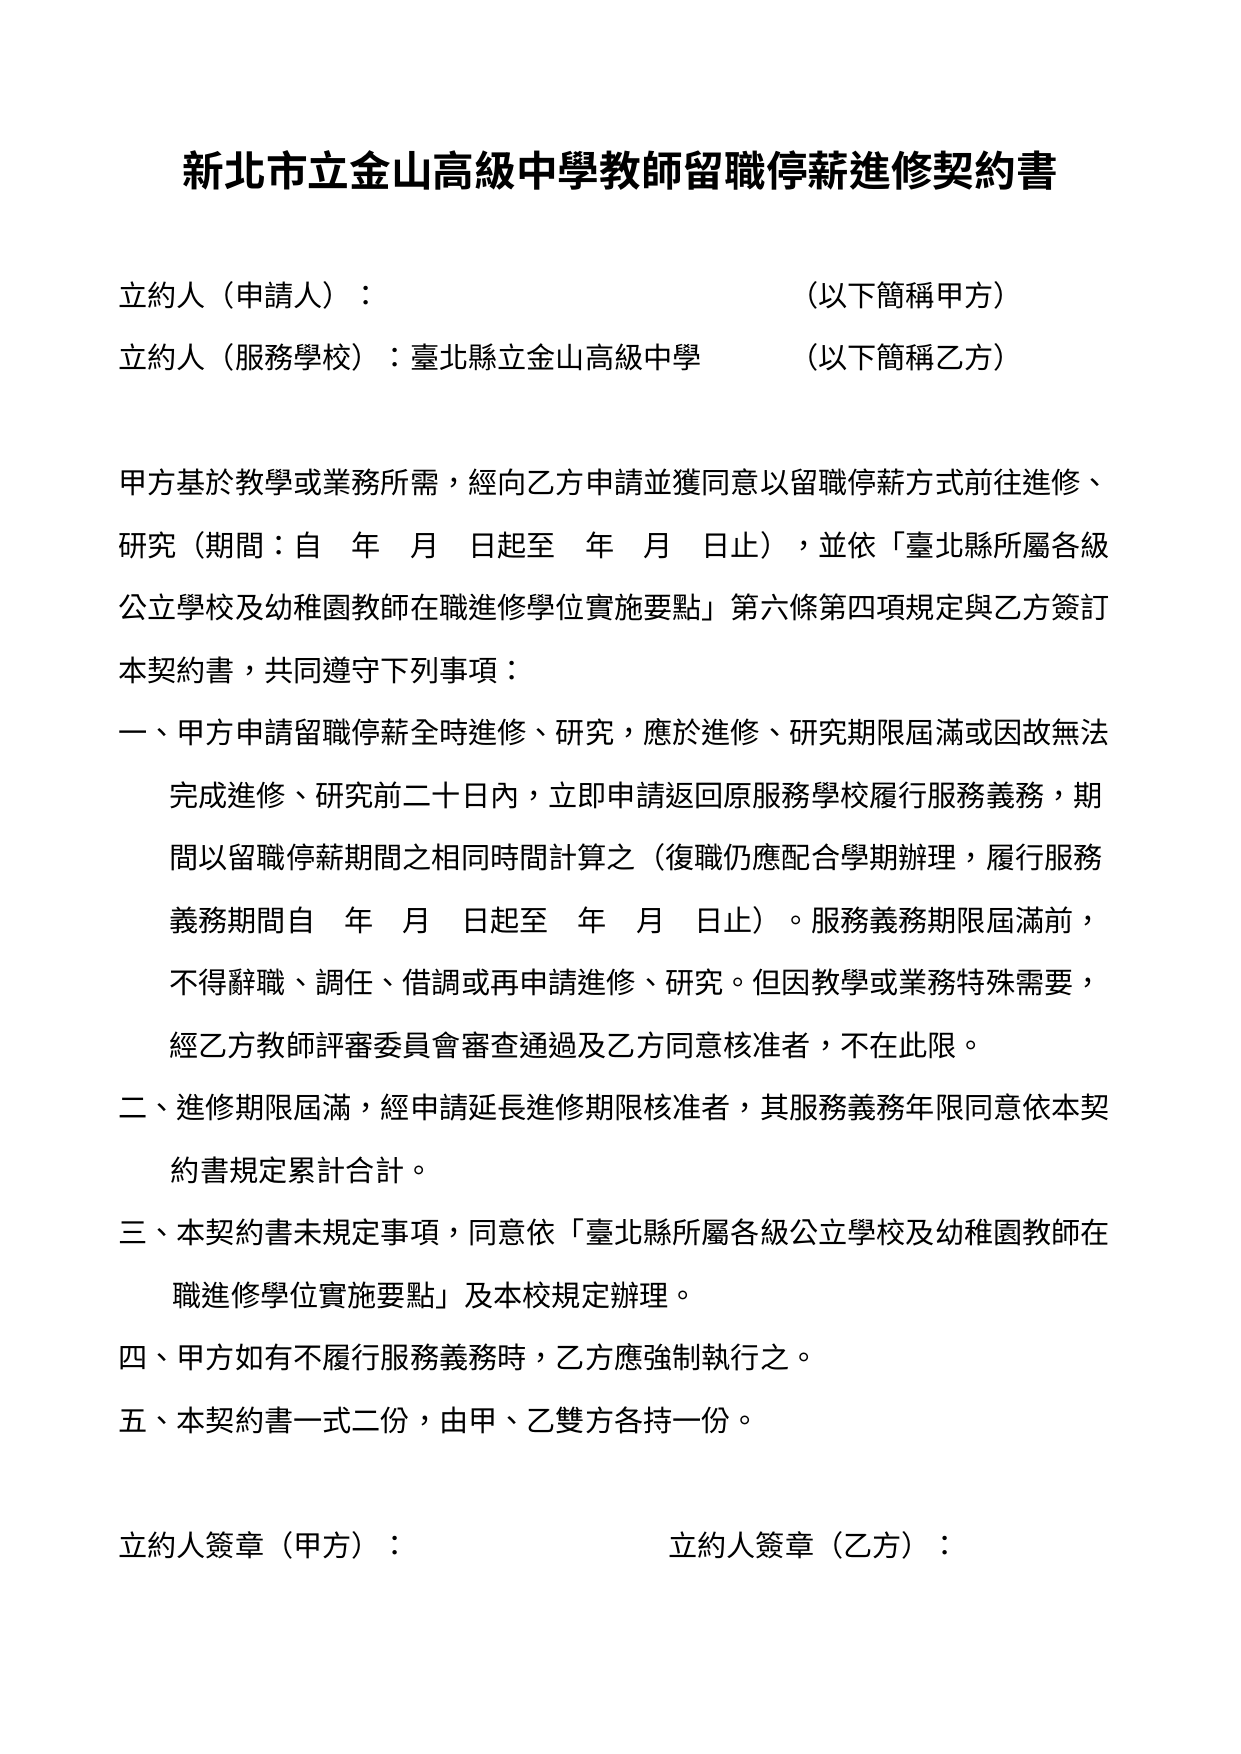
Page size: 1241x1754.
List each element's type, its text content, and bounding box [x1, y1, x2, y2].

text 一、甲方申請留職停薪全時進修、研究，應於進修、研究期限屆滿或因故無法完成進修、研究前二十日內，立即申請返回原服務學校履行服務義務，期間以留職停薪期間之相同時間計算之（復職仍應配合學期辦理，履行服務義務期間自 年 月 日起至 年 月 日止）。服務義務期限屆滿前，不得辭職、調任、借調或再申請進修、研究。但因教學或業務特殊需要，經乙方教師評審委員會審查通過及乙方同意核准者，不在此限。 [118, 689, 1122, 1064]
text 二、進修期限屆滿，經申請延長進修期限核准者，其服務義務年限同意依本契約書規定累計合計。 [118, 1064, 1122, 1189]
text 立約人（申請人）： （以下簡稱甲方） [118, 252, 1122, 314]
text 新北市立金山高級中學教師留職停薪進修契約書 [118, 127, 1122, 189]
text 甲方基於教學或業務所需，經向乙方申請並獲同意以留職停薪方式前往進修、研究（期間：自 年 月 日起至 年 月 日止），並依「臺北縣所屬各級公立學校及幼稚園教師在職進修學位實施要點」第六條第四項規定與乙方簽訂本契約書，共同遵守下列事項： [118, 439, 1122, 689]
text 三、本契約書未規定事項，同意依「臺北縣所屬各級公立學校及幼稚園教師在職進修學位實施要點」及本校規定辦理。 [118, 1189, 1122, 1314]
text 立約人簽章（甲方）： 立約人簽章（乙方）： [118, 1502, 1122, 1564]
text 立約人（服務學校）：臺北縣立金山高級中學 （以下簡稱乙方） [118, 314, 1122, 377]
text 五、本契約書一式二份，由甲、乙雙方各持一份。 [118, 1377, 1122, 1439]
text 四、甲方如有不履行服務義務時，乙方應強制執行之。 [118, 1314, 1122, 1377]
